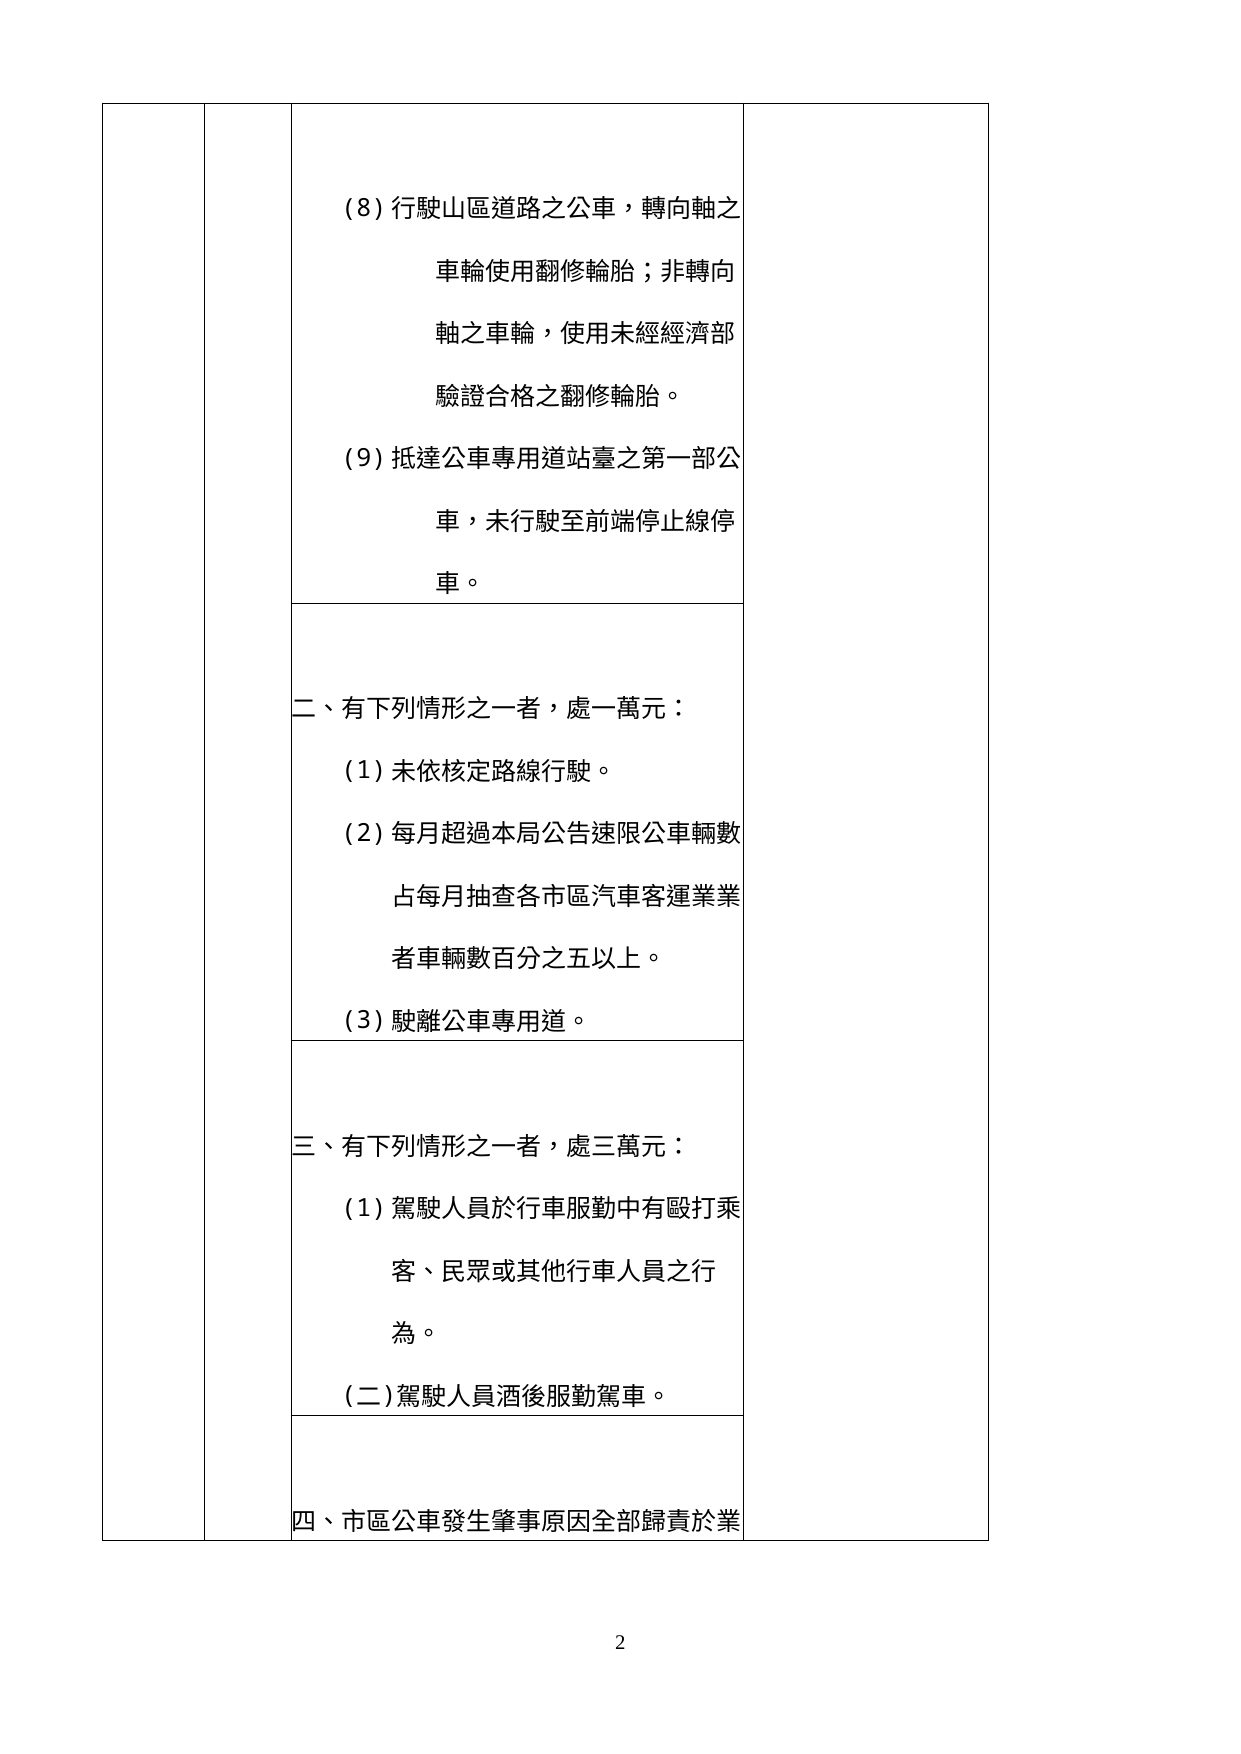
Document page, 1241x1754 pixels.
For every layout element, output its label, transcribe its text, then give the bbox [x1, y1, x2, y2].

table_cell 三、有下列情形之一者，處三萬元： 駕駛人員於行車服勤中有毆打乘客、民眾或其他行車人員之行為。 (二)駕駛人員酒後服勤駕車。 [292, 1041, 743, 1415]
table_cell 二、有下列情形之一者，處一萬元： 未依核定路線行駛。 每月超過本局公告速限公車輛數占每月抽查各市區汽車客運業業者車輛數百分之五以上。 駛離公車專用道。 [292, 604, 743, 1040]
table_cell [205, 104, 291, 1540]
table_cell [103, 104, 204, 1540]
table_cell 一、一年內違反下列各該款規定累計達三次者，依各該款處九千元： 怠速：公車於公車專用道站臺間之路段，行駛平均時速低於二十五公里。 滯留：公車於公車專用道站臺或公車停靠區，待最後一名乘客上下車後逾十秒未駛離。 無正當理由不讓乘客上車、趕乘客下車或辱罵乘客。 違反驗票機故障處理程序。 未依核定時間或班距發車。 行車前未開啟車機設備或設定正確路線。 車未停妥即開車門或車門未關妥即行駛。 行駛山區道路之公車，轉向軸之車輪使用翻修輪胎；非轉向軸之車輪，使用未經經濟部驗證合格之翻修輪胎。 抵達公車專用道站臺之第一部公車，未行駛至前端停止線停車。 [292, 104, 743, 602]
table_cell [744, 104, 988, 1540]
table_cell 四、市區公車發生肇事原因全部歸責於業 [292, 1416, 743, 1540]
